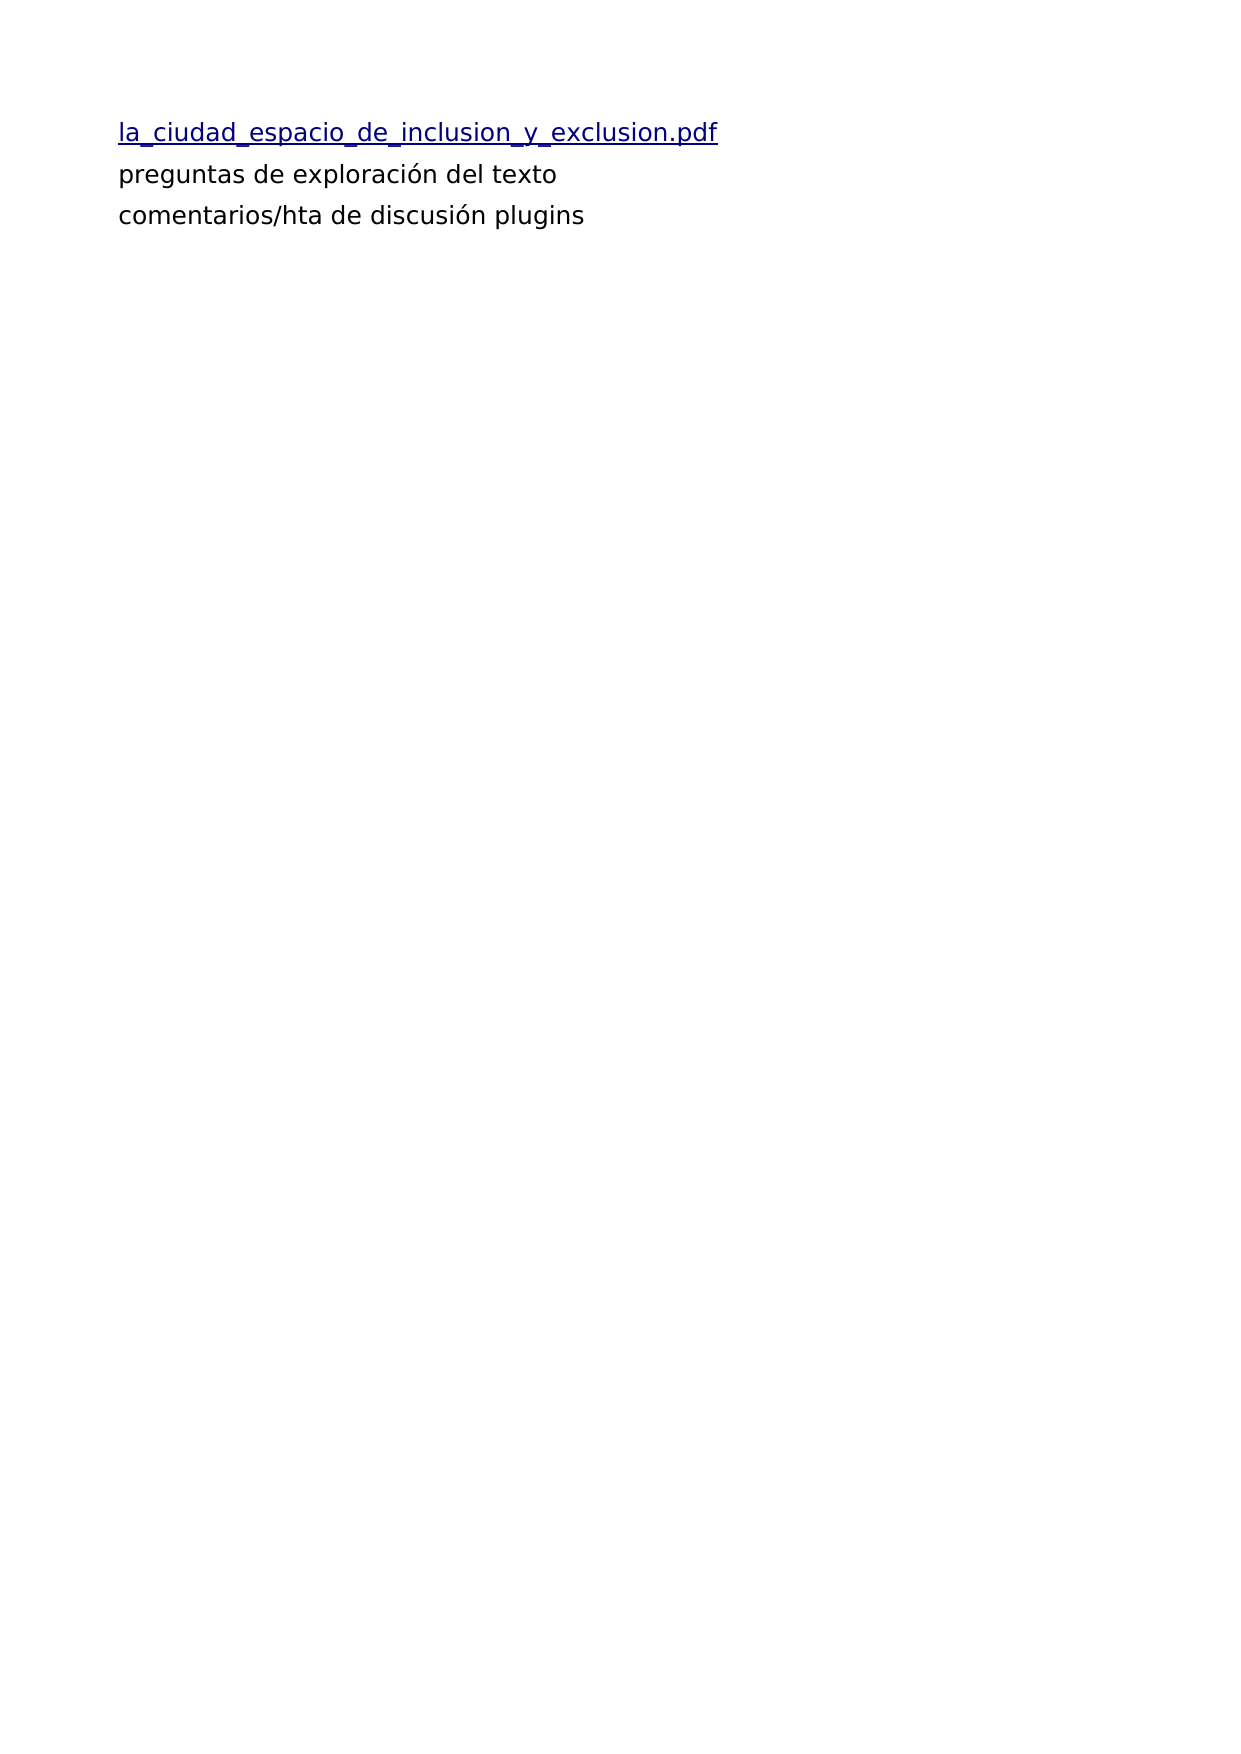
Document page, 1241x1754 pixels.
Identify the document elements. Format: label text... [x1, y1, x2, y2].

text la_ciudad_espacio_de_inclusion_y_exclusion.pdf [118, 118, 1122, 147]
text preguntas de exploración del texto [118, 160, 1122, 189]
text comentarios/hta de discusión plugins [118, 201, 1122, 231]
